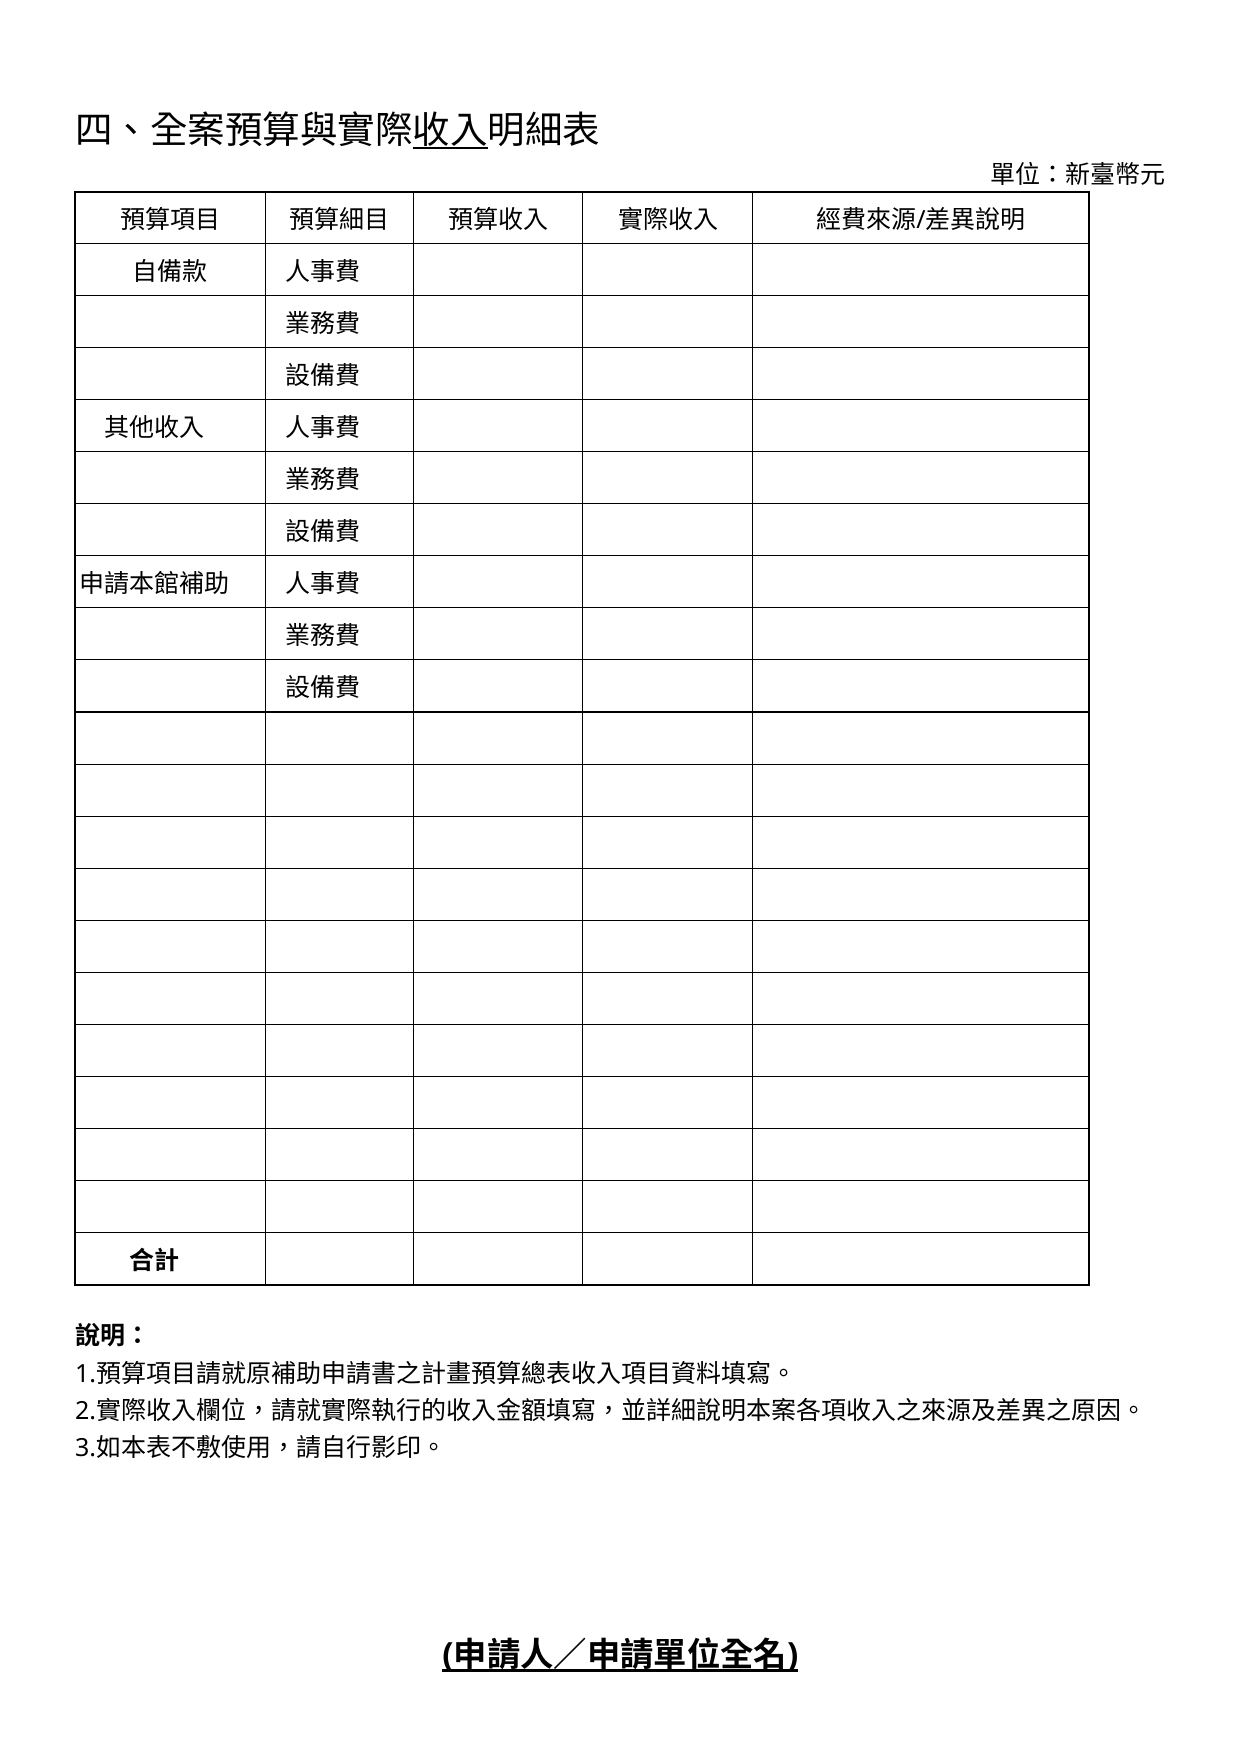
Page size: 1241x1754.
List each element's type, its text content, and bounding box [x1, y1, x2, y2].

table_cell [414, 296, 582, 347]
table_cell [753, 608, 1088, 659]
text (申請人／申請單位全名) [75, 1628, 1165, 1677]
table_cell [76, 1025, 265, 1076]
table_cell [266, 1181, 413, 1232]
table_cell [753, 1077, 1088, 1128]
table_cell [753, 869, 1088, 920]
table_header 預算收入 [414, 193, 582, 243]
table_cell [583, 296, 752, 347]
table_cell [414, 713, 582, 763]
table_header 實際收入 [583, 193, 752, 243]
table_cell [583, 1233, 752, 1284]
table_cell [583, 973, 752, 1024]
table_cell [414, 869, 582, 920]
table_cell [753, 1181, 1088, 1232]
table_cell [76, 608, 265, 659]
table_cell [753, 765, 1088, 816]
table_cell 申請本館補助 [76, 556, 265, 607]
table_cell 人事費 [266, 244, 413, 295]
table_cell [414, 921, 582, 972]
table_cell [266, 869, 413, 920]
table_cell [583, 660, 752, 711]
text 四、全案預算與實際收入明細表 [75, 100, 1165, 154]
table_cell [414, 1077, 582, 1128]
table_cell [76, 660, 265, 711]
table_cell [266, 713, 413, 763]
table_cell [266, 921, 413, 972]
table_cell [76, 921, 265, 972]
table_cell [266, 817, 413, 868]
table_cell 其他收入 [76, 400, 265, 451]
table_cell [266, 1077, 413, 1128]
table_cell [583, 1025, 752, 1076]
table_cell [753, 713, 1088, 763]
table_cell [76, 713, 265, 763]
text 1.預算項目請就原補助申請書之計畫預算總表收入項目資料填寫。 [75, 1352, 1165, 1390]
table_cell [753, 817, 1088, 868]
table_cell [414, 348, 582, 399]
table_cell [76, 869, 265, 920]
table_cell [266, 1233, 413, 1284]
table_cell [76, 817, 265, 868]
table_cell [583, 556, 752, 607]
table_cell [753, 660, 1088, 711]
table_header 預算細目 [266, 193, 413, 243]
table_cell [76, 452, 265, 503]
table_header 預算項目 [76, 193, 265, 243]
table_cell [414, 660, 582, 711]
table_cell [753, 1233, 1088, 1284]
table_cell [583, 1181, 752, 1232]
table_cell [583, 452, 752, 503]
table_cell [753, 348, 1088, 399]
table_cell 合計 [76, 1233, 265, 1284]
table_cell [753, 1129, 1088, 1180]
table_cell [583, 1077, 752, 1128]
table_cell [583, 608, 752, 659]
text 3.如本表不敷使用，請自行影印。 [75, 1427, 1165, 1463]
table_cell [753, 244, 1088, 295]
table_cell [414, 400, 582, 451]
table_cell [414, 973, 582, 1024]
table_cell [753, 921, 1088, 972]
table_cell [76, 1077, 265, 1128]
table_cell [583, 869, 752, 920]
text 說明： [75, 1315, 1165, 1352]
table_cell [76, 1129, 265, 1180]
table_cell [266, 1025, 413, 1076]
table_cell [414, 1129, 582, 1180]
table_cell [414, 1025, 582, 1076]
table_cell [414, 244, 582, 295]
table_cell [414, 1233, 582, 1284]
table_cell 設備費 [266, 660, 413, 711]
table_cell [76, 973, 265, 1024]
table_cell [583, 400, 752, 451]
table_cell [414, 504, 582, 555]
table_cell [753, 973, 1088, 1024]
table_cell [583, 1129, 752, 1180]
table_cell [266, 1129, 413, 1180]
table_cell [76, 765, 265, 816]
text 2.實際收入欄位，請就實際執行的收入金額填寫，並詳細說明本案各項收入之來源及差異之原因。 [75, 1390, 1165, 1427]
table_cell [414, 817, 582, 868]
table_cell 人事費 [266, 400, 413, 451]
table_cell [76, 296, 265, 347]
table_cell [753, 296, 1088, 347]
table_header 經費來源/差異說明 [753, 193, 1088, 243]
table_cell 業務費 [266, 452, 413, 503]
table_cell [583, 765, 752, 816]
table_cell [266, 973, 413, 1024]
table_cell [414, 608, 582, 659]
table_cell [414, 556, 582, 607]
table_cell 業務費 [266, 296, 413, 347]
table_cell 業務費 [266, 608, 413, 659]
table_cell [414, 1181, 582, 1232]
text 單位：新臺幣元 [75, 154, 1165, 191]
table_cell [753, 400, 1088, 451]
table_cell 自備款 [76, 244, 265, 295]
table_cell 人事費 [266, 556, 413, 607]
table_cell [414, 765, 582, 816]
table_cell [583, 817, 752, 868]
table_cell [76, 504, 265, 555]
table_cell [753, 556, 1088, 607]
table_cell 設備費 [266, 348, 413, 399]
table_cell [583, 921, 752, 972]
table_cell [583, 504, 752, 555]
table_cell [753, 1025, 1088, 1076]
table_cell 設備費 [266, 504, 413, 555]
table_cell [753, 452, 1088, 503]
table_cell [76, 348, 265, 399]
table_cell [753, 504, 1088, 555]
table_cell [414, 452, 582, 503]
table_cell [583, 713, 752, 763]
table_cell [583, 348, 752, 399]
table_cell [266, 765, 413, 816]
table_cell [583, 244, 752, 295]
table_cell [76, 1181, 265, 1232]
